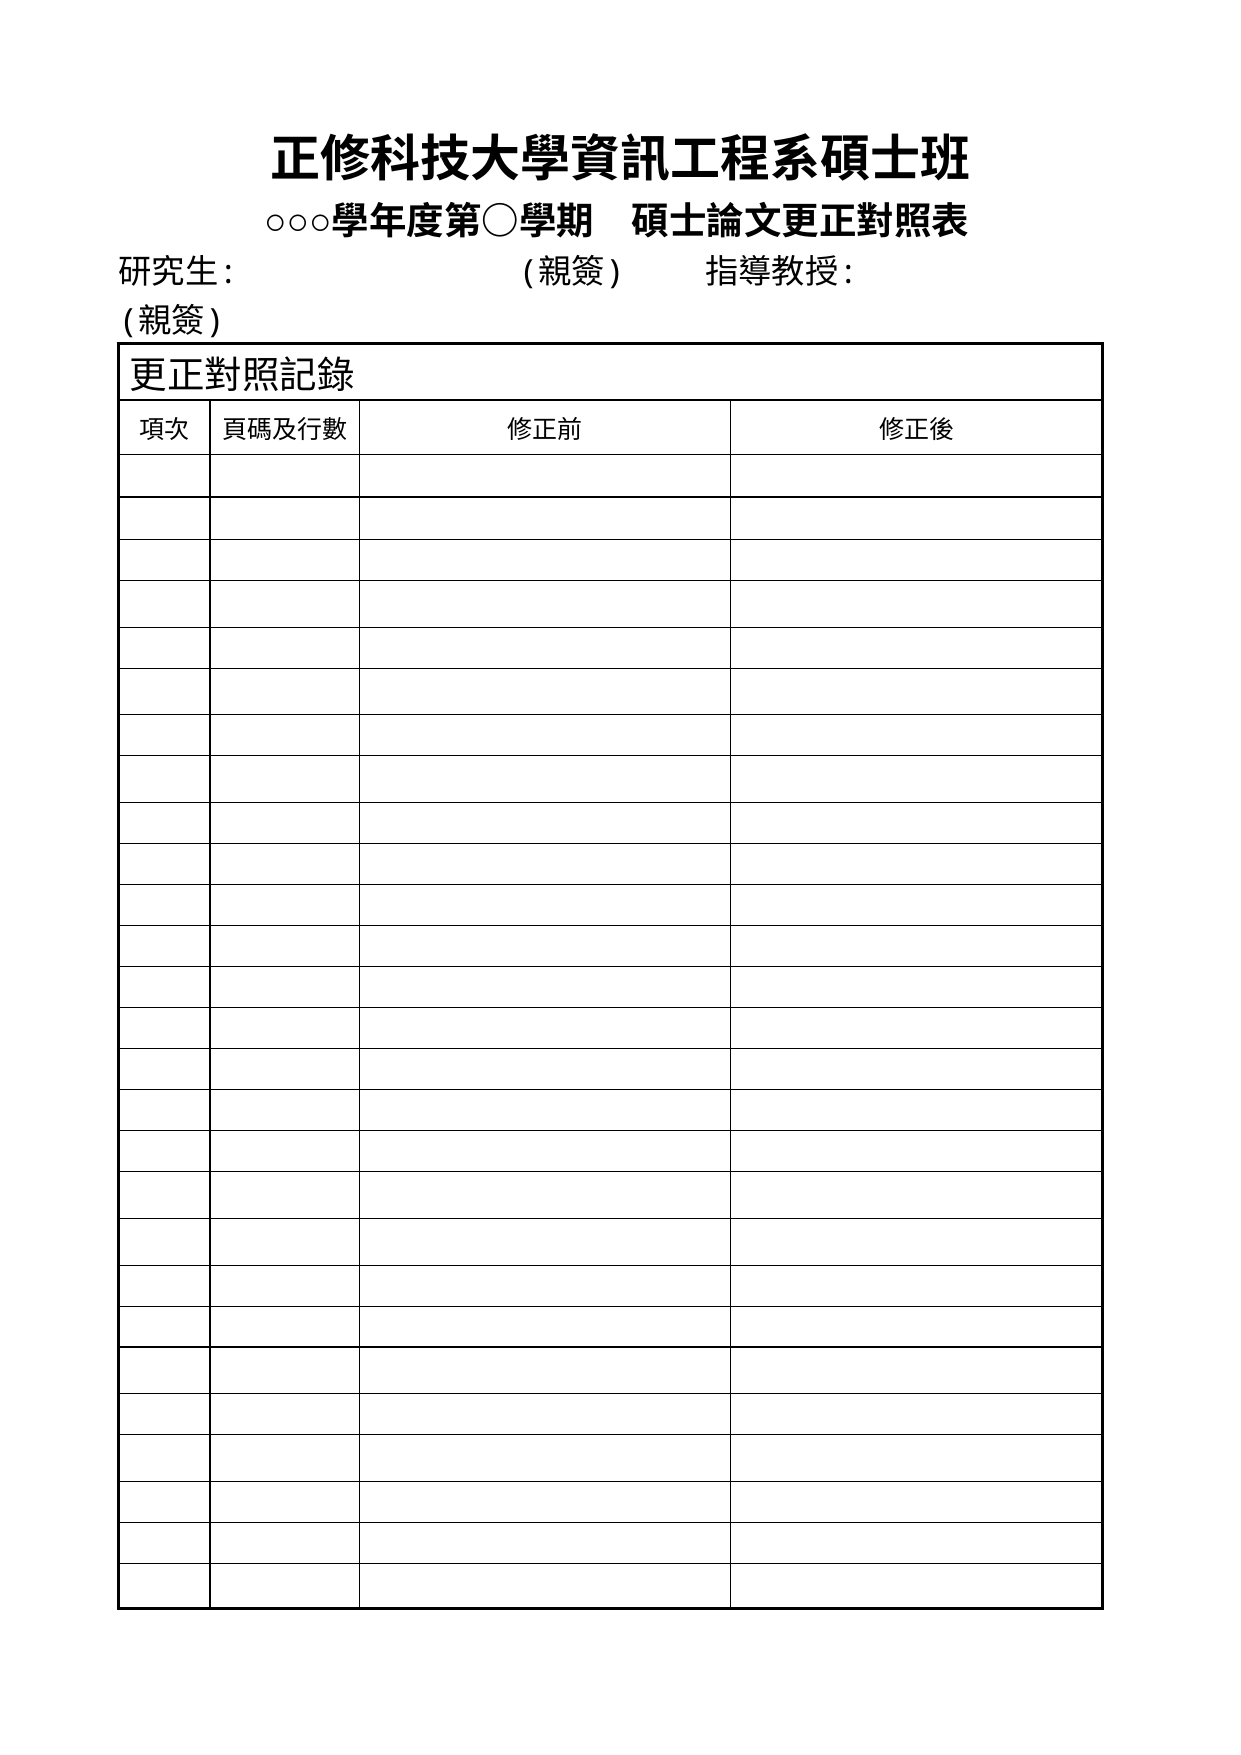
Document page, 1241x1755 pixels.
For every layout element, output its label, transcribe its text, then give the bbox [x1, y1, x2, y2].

table_cell [120, 1564, 209, 1607]
table_cell [120, 1307, 209, 1346]
table_cell [211, 803, 359, 843]
table_cell [120, 1172, 209, 1218]
table_cell [211, 1482, 359, 1522]
table_cell [211, 1564, 359, 1607]
table_cell [120, 1482, 209, 1522]
table_cell [360, 628, 730, 667]
table_cell [120, 926, 209, 966]
table_cell 修正後 [731, 401, 1101, 454]
table_cell [731, 455, 1101, 496]
table_cell [120, 628, 209, 667]
table_cell [120, 885, 209, 925]
table_cell [120, 1266, 209, 1306]
table_cell [360, 455, 730, 496]
table_cell [731, 540, 1101, 580]
table_cell [360, 1564, 730, 1607]
table_cell [731, 1564, 1101, 1607]
table_cell [360, 1266, 730, 1306]
table_cell 修正前 [360, 401, 730, 454]
table_cell 項次 [120, 401, 209, 454]
table_cell [120, 1090, 209, 1130]
text 研究生: (親簽) 指導教授: (親簽) [118, 245, 1122, 342]
table_header 更正對照記錄 [120, 345, 1101, 399]
table_cell [211, 581, 359, 627]
table_cell [360, 967, 730, 1007]
table_cell [731, 1482, 1101, 1522]
table_cell [360, 844, 730, 884]
table_cell [120, 498, 209, 539]
table_cell [360, 715, 730, 755]
table_cell [211, 1394, 359, 1434]
table_cell [360, 1348, 730, 1393]
table_cell [360, 756, 730, 802]
table_cell [360, 1131, 730, 1171]
table_cell [360, 926, 730, 966]
table_cell [211, 715, 359, 755]
table_cell [731, 1523, 1101, 1563]
table_cell 頁碼及行數 [211, 401, 359, 454]
table_cell [120, 669, 209, 714]
table_cell [360, 540, 730, 580]
table_cell [360, 1394, 730, 1434]
table_cell [731, 1348, 1101, 1393]
table_cell [211, 1435, 359, 1481]
table_cell [360, 1523, 730, 1563]
table_cell [360, 1482, 730, 1522]
table_cell [731, 803, 1101, 843]
table_cell [211, 1523, 359, 1563]
table_cell [360, 1090, 730, 1130]
table_cell [120, 1049, 209, 1089]
table_cell [211, 1348, 359, 1393]
table_cell [731, 844, 1101, 884]
table_cell [120, 455, 209, 496]
table_cell [120, 1131, 209, 1171]
table_cell [360, 1435, 730, 1481]
table_cell [731, 1435, 1101, 1481]
table_cell [120, 1348, 209, 1393]
table_cell [120, 715, 209, 755]
table_cell [120, 1008, 209, 1048]
table_cell [731, 756, 1101, 802]
table_cell [120, 581, 209, 627]
table_cell [731, 1219, 1101, 1265]
table_cell [731, 498, 1101, 539]
table_cell [731, 1049, 1101, 1089]
table_cell [731, 581, 1101, 627]
table_cell [211, 1008, 359, 1048]
table_cell [211, 926, 359, 966]
table_cell [120, 756, 209, 802]
table_cell [211, 1266, 359, 1306]
table_cell [120, 1219, 209, 1265]
table_cell [360, 803, 730, 843]
table_cell [211, 967, 359, 1007]
table_cell [731, 1090, 1101, 1130]
table_cell [211, 1307, 359, 1346]
table_cell [211, 1172, 359, 1218]
table_cell [211, 756, 359, 802]
table_cell [360, 1307, 730, 1346]
table_cell [120, 803, 209, 843]
table_cell [211, 844, 359, 884]
table_cell [211, 669, 359, 714]
table_cell [360, 581, 730, 627]
table_cell [120, 967, 209, 1007]
table_cell [731, 1266, 1101, 1306]
table_cell [211, 1049, 359, 1089]
table_cell [211, 1131, 359, 1171]
table_cell [731, 628, 1101, 667]
table_cell [360, 1049, 730, 1089]
table_cell [360, 1172, 730, 1218]
table_cell [211, 1219, 359, 1265]
table_cell [211, 540, 359, 580]
table_cell [731, 715, 1101, 755]
table_cell [360, 1008, 730, 1048]
text ○○○學年度第○學期 碩士論文更正對照表 [132, 191, 1100, 245]
table_cell [211, 885, 359, 925]
table_cell [120, 540, 209, 580]
table_cell [120, 1523, 209, 1563]
table_cell [360, 669, 730, 714]
table_cell [120, 844, 209, 884]
text 正修科技大學資訊工程系碩士班 [118, 118, 1122, 191]
table_cell [731, 926, 1101, 966]
table_cell [360, 498, 730, 539]
table_cell [211, 455, 359, 496]
table_cell [211, 1090, 359, 1130]
table_cell [120, 1435, 209, 1481]
table_cell [211, 628, 359, 667]
table_cell [731, 669, 1101, 714]
table_cell [731, 1131, 1101, 1171]
table_cell [731, 1307, 1101, 1346]
table_cell [360, 885, 730, 925]
table_cell [731, 1172, 1101, 1218]
table_cell [211, 498, 359, 539]
table_cell [120, 1394, 209, 1434]
table_cell [731, 885, 1101, 925]
table_cell [360, 1219, 730, 1265]
table_cell [731, 1394, 1101, 1434]
table_cell [731, 1008, 1101, 1048]
table_cell [731, 967, 1101, 1007]
